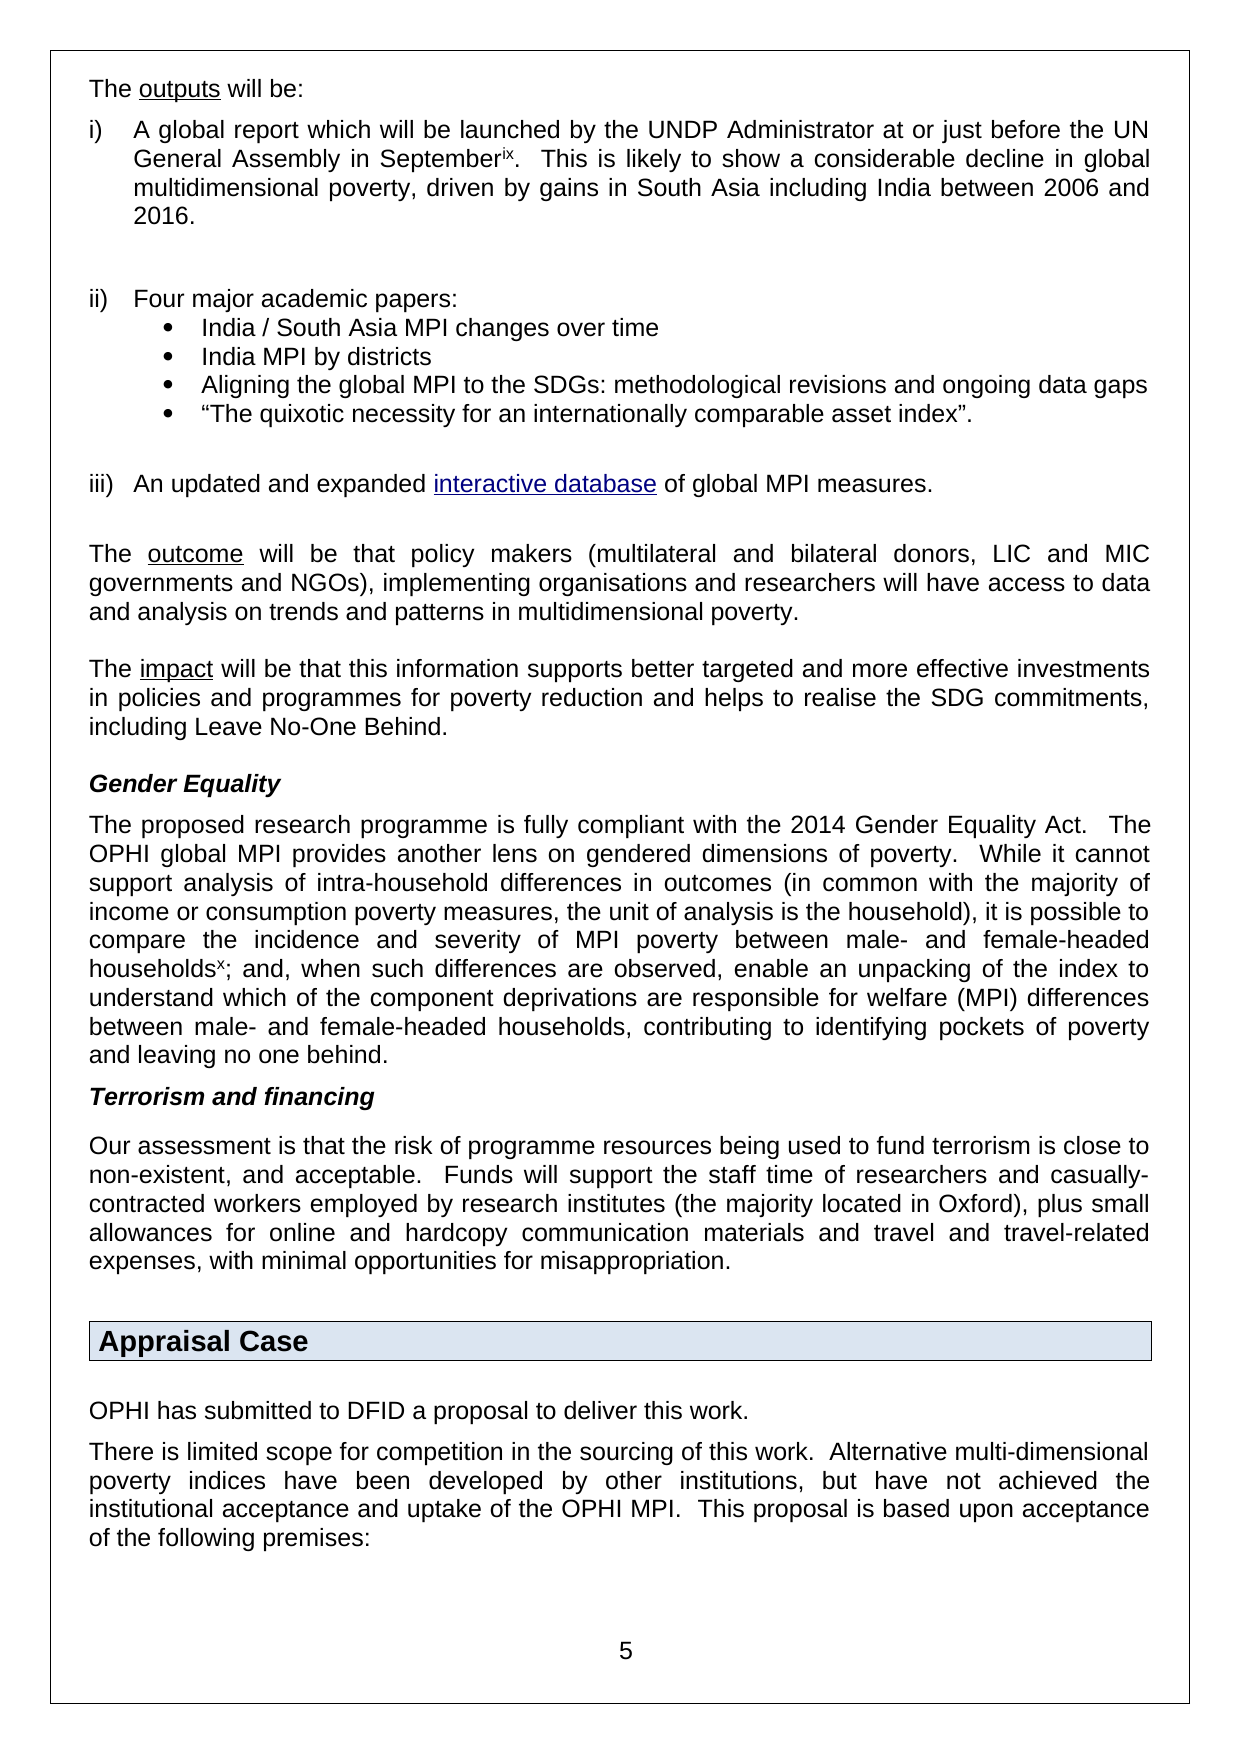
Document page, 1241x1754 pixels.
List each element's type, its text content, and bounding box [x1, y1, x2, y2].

text Gender Equality [89, 769, 1152, 798]
text Terrorism and financing [89, 1082, 1152, 1111]
list “The quixotic necessity for an internationally comparable asset index”. [164, 399, 1152, 428]
text OPHI has submitted to DFID a proposal to deliver this work. [89, 1396, 1152, 1424]
text The impact will be that this information supports better targeted and more effective investments in policies and programmes for poverty reduction and helps to realise the SDG commitments, including Leave No-One Behind. [89, 654, 1152, 741]
text There is limited scope for competition in the sourcing of this work. Alternative multi-dimensional poverty indices have been developed by other institutions, but have not achieved the institutional acceptance and uptake of the OPHI MPI. This proposal is based upon acceptance of the following premises: [89, 1437, 1152, 1552]
list A global report which will be launched by the UNDP Administrator at or just before the UN General Assembly in September. This is likely to show a considerable decline in global multidimensional poverty, driven by gains in South Asia including India between 2006 and 2016. [89, 115, 1152, 230]
subtitle Appraisal Case [90, 1322, 1151, 1360]
text The outcome will be that policy makers (multilateral and bilateral donors, LIC and MIC governments and NGOs), implementing organisations and researchers will have access to data and analysis on trends and patterns in multidimensional poverty. [89, 539, 1152, 626]
text Our assessment is that the risk of programme resources being used to fund terrorism is close to non-existent, and acceptable. Funds will support the staff time of researchers and casually-contracted workers employed by research institutes (the majority located in Oxford), plus small allowances for online and hardcopy communication materials and travel and travel-related expenses, with minimal opportunities for misappropriation. [89, 1131, 1152, 1275]
list India / South Asia MPI changes over time [164, 313, 1152, 341]
list India MPI by districts [164, 341, 1152, 370]
text The proposed research programme is fully compliant with the 2014 Gender Equality Act. The OPHI global MPI provides another lens on gendered dimensions of poverty. While it cannot support analysis of intra-household differences in outcomes (in common with the majority of income or consumption poverty measures, the unit of analysis is the household), it is possible to compare the incidence and severity of MPI poverty between male- and female-headed households; and, when such differences are observed, enable an unpacking of the index to understand which of the component deprivations are responsible for welfare (MPI) differences between male- and female-headed households, contributing to identifying pockets of poverty and leaving no one behind. [89, 811, 1152, 1069]
list Aligning the global MPI to the SDGs: methodological revisions and ongoing data gaps [164, 370, 1152, 399]
list An updated and expanded interactive database of global MPI measures. [89, 469, 1152, 498]
list Four major academic papers: [89, 284, 1152, 313]
text The outputs will be: [89, 74, 1152, 103]
